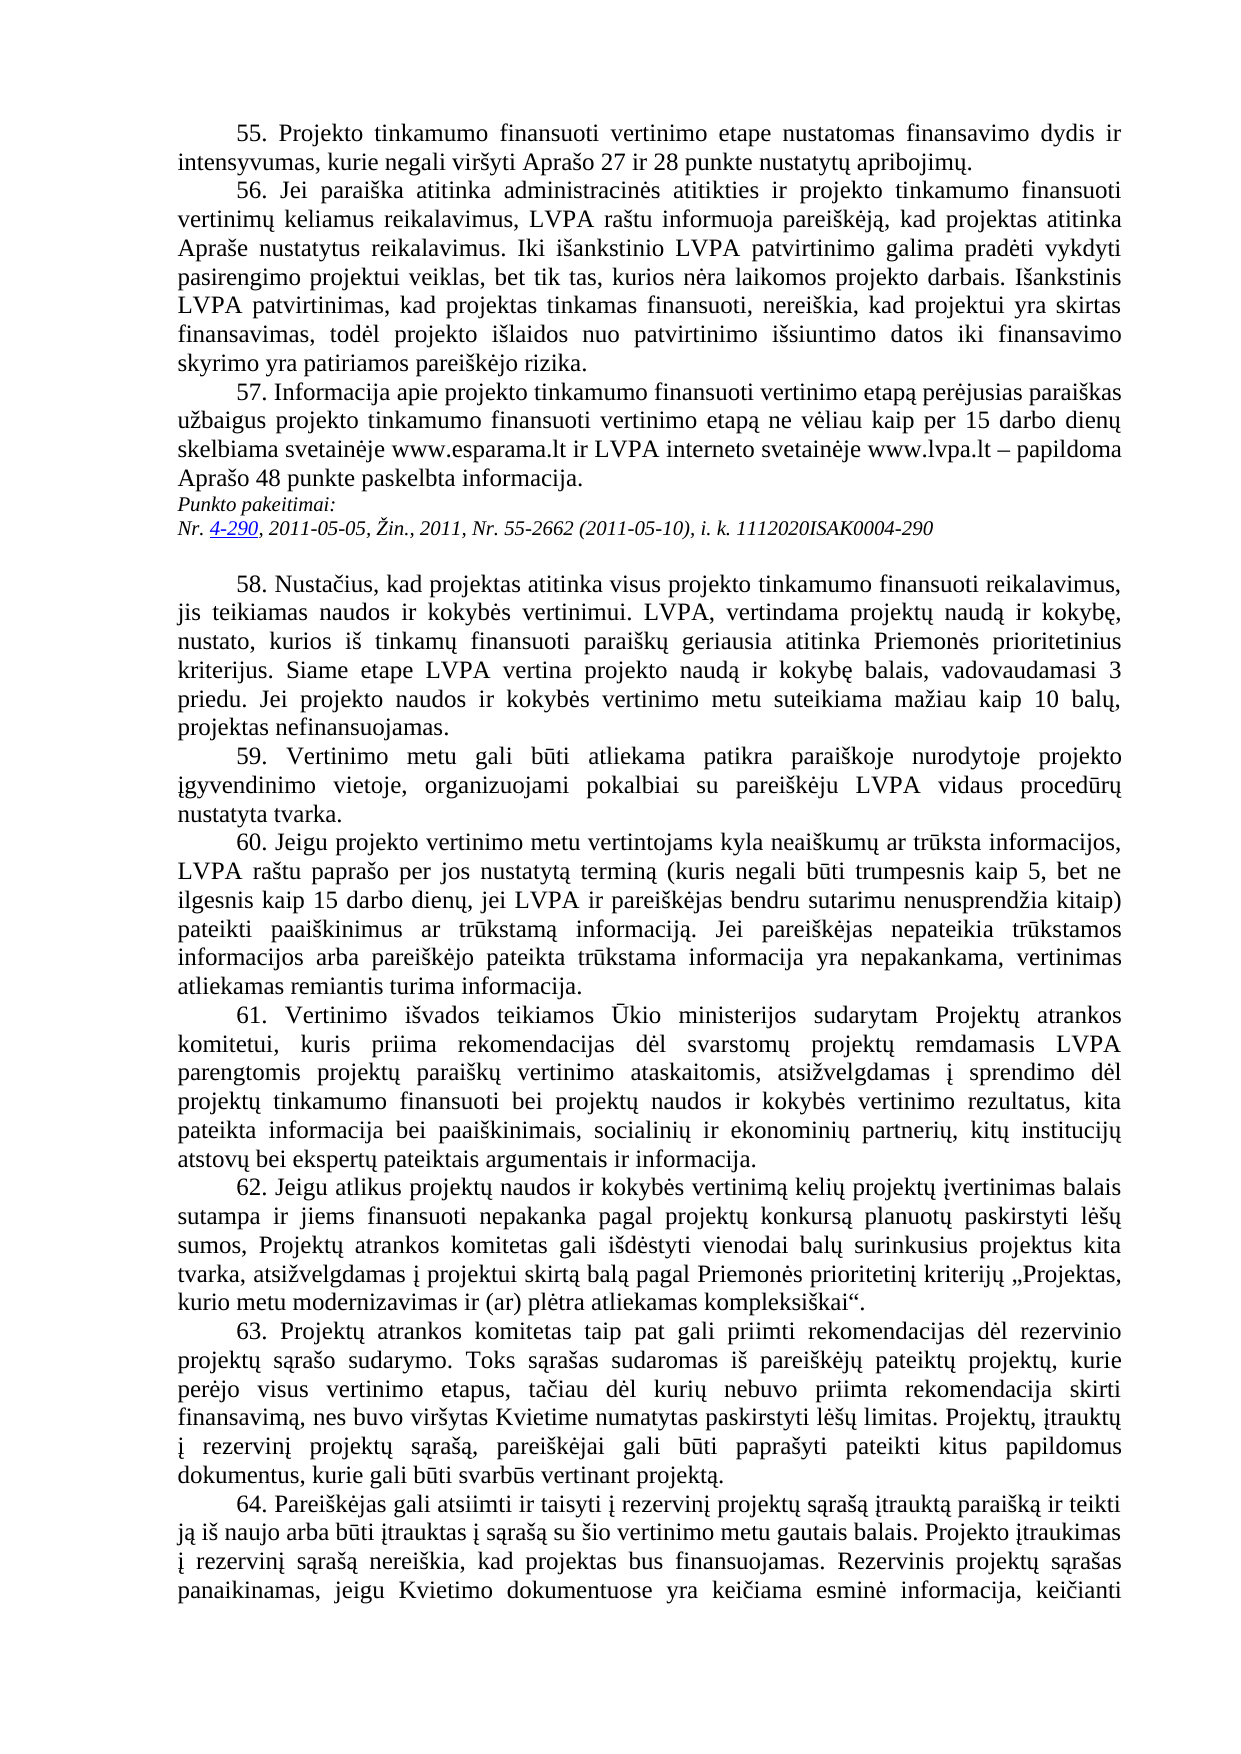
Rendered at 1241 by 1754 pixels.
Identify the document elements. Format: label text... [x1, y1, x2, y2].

text 64. Pareiškėjas gali atsiimti ir taisyti į rezervinį projektų sąrašą įtrauktą paraišką ir teikti ją iš naujo arba būti įtrauktas į sąrašą su šio vertinimo metu gautais balais. Projekto įtraukimas į rezervinį sąrašą nereiškia, kad projektas bus finansuojamas. Rezervinis projektų sąrašas panaikinamas, jeigu Kvietimo dokumentuose yra keičiama esminė informacija, keičianti [177, 1489, 1122, 1604]
text 56. Jei paraiška atitinka administracinės atitikties ir projekto tinkamumo finansuoti vertinimų keliamus reikalavimus, LVPA raštu informuoja pareiškėją, kad projektas atitinka Apraše nustatytus reikalavimus. Iki išankstinio LVPA patvirtinimo galima pradėti vykdyti pasirengimo projektui veiklas, bet tik tas, kurios nėra laikomos projekto darbais. Išankstinis LVPA patvirtinimas, kad projektas tinkamas finansuoti, nereiškia, kad projektui yra skirtas finansavimas, todėl projekto išlaidos nuo patvirtinimo išsiuntimo datos iki finansavimo skyrimo yra patiriamos pareiškėjo rizika. [177, 176, 1122, 377]
text 58. Nustačius, kad projektas atitinka visus projekto tinkamumo finansuoti reikalavimus, jis teikiamas naudos ir kokybės vertinimui. LVPA, vertindama projektų naudą ir kokybę, nustato, kurios iš tinkamų finansuoti paraiškų geriausia atitinka Priemonės prioritetinius kriterijus. Siame etape LVPA vertina projekto naudą ir kokybę balais, vadovaudamasi 3 priedu. Jei projekto naudos ir kokybės vertinimo metu suteikiama mažiau kaip 10 balų, projektas nefinansuojamas. [177, 569, 1122, 741]
text Punkto pakeitimai: [177, 492, 1122, 516]
text 55. Projekto tinkamumo finansuoti vertinimo etape nustatomas finansavimo dydis ir intensyvumas, kurie negali viršyti Aprašo 27 ir 28 punkte nustatytų apribojimų. [177, 118, 1122, 176]
text 61. Vertinimo išvados teikiamos Ūkio ministerijos sudarytam Projektų atrankos komitetui, kuris priima rekomendacijas dėl svarstomų projektų remdamasis LVPA parengtomis projektų paraiškų vertinimo ataskaitomis, atsižvelgdamas į sprendimo dėl projektų tinkamumo finansuoti bei projektų naudos ir kokybės vertinimo rezultatus, kita pateikta informacija bei paaiškinimais, socialinių ir ekonominių partnerių, kitų institucijų atstovų bei ekspertų pateiktais argumentais ir informacija. [177, 1000, 1122, 1172]
text 62. Jeigu atlikus projektų naudos ir kokybės vertinimą kelių projektų įvertinimas balais sutampa ir jiems finansuoti nepakanka pagal projektų konkursą planuotų paskirstyti lėšų sumos, Projektų atrankos komitetas gali išdėstyti vienodai balų surinkusius projektus kita tvarka, atsižvelgdamas į projektui skirtą balą pagal Priemonės prioritetinį kriterijų „Projektas, kurio metu modernizavimas ir (ar) plėtra atliekamas kompleksiškai“. [177, 1172, 1122, 1316]
text 60. Jeigu projekto vertinimo metu vertintojams kyla neaiškumų ar trūksta informacijos, LVPA raštu paprašo per jos nustatytą terminą (kuris negali būti trumpesnis kaip 5, bet ne ilgesnis kaip 15 darbo dienų, jei LVPA ir pareiškėjas bendru sutarimu nenusprendžia kitaip) pateikti paaiškinimus ar trūkstamą informaciją. Jei pareiškėjas nepateikia trūkstamos informacijos arba pareiškėjo pateikta trūkstama informacija yra nepakankama, vertinimas atliekamas remiantis turima informacija. [177, 827, 1122, 1000]
text 57. Informacija apie projekto tinkamumo finansuoti vertinimo etapą perėjusias paraiškas užbaigus projekto tinkamumo finansuoti vertinimo etapą ne vėliau kaip per 15 darbo dienų skelbiama svetainėje www.esparama.lt ir LVPA interneto svetainėje www.lvpa.lt – papildoma Aprašo 48 punkte paskelbta informacija. [177, 377, 1122, 492]
text Nr. 4-290, 2011-05-05, Žin., 2011, Nr. 55-2662 (2011-05-10), i. k. 1112020ISAK0004-290 [177, 516, 1122, 540]
text 63. Projektų atrankos komitetas taip pat gali priimti rekomendacijas dėl rezervinio projektų sąrašo sudarymo. Toks sąrašas sudaromas iš pareiškėjų pateiktų projektų, kurie perėjo visus vertinimo etapus, tačiau dėl kurių nebuvo priimta rekomendacija skirti finansavimą, nes buvo viršytas Kvietime numatytas paskirstyti lėšų limitas. Projektų, įtrauktų į rezervinį projektų sąrašą, pareiškėjai gali būti paprašyti pateikti kitus papildomus dokumentus, kurie gali būti svarbūs vertinant projektą. [177, 1316, 1122, 1489]
text 59. Vertinimo metu gali būti atliekama patikra paraiškoje nurodytoje projekto įgyvendinimo vietoje, organizuojami pokalbiai su pareiškėju LVPA vidaus procedūrų nustatyta tvarka. [177, 741, 1122, 827]
